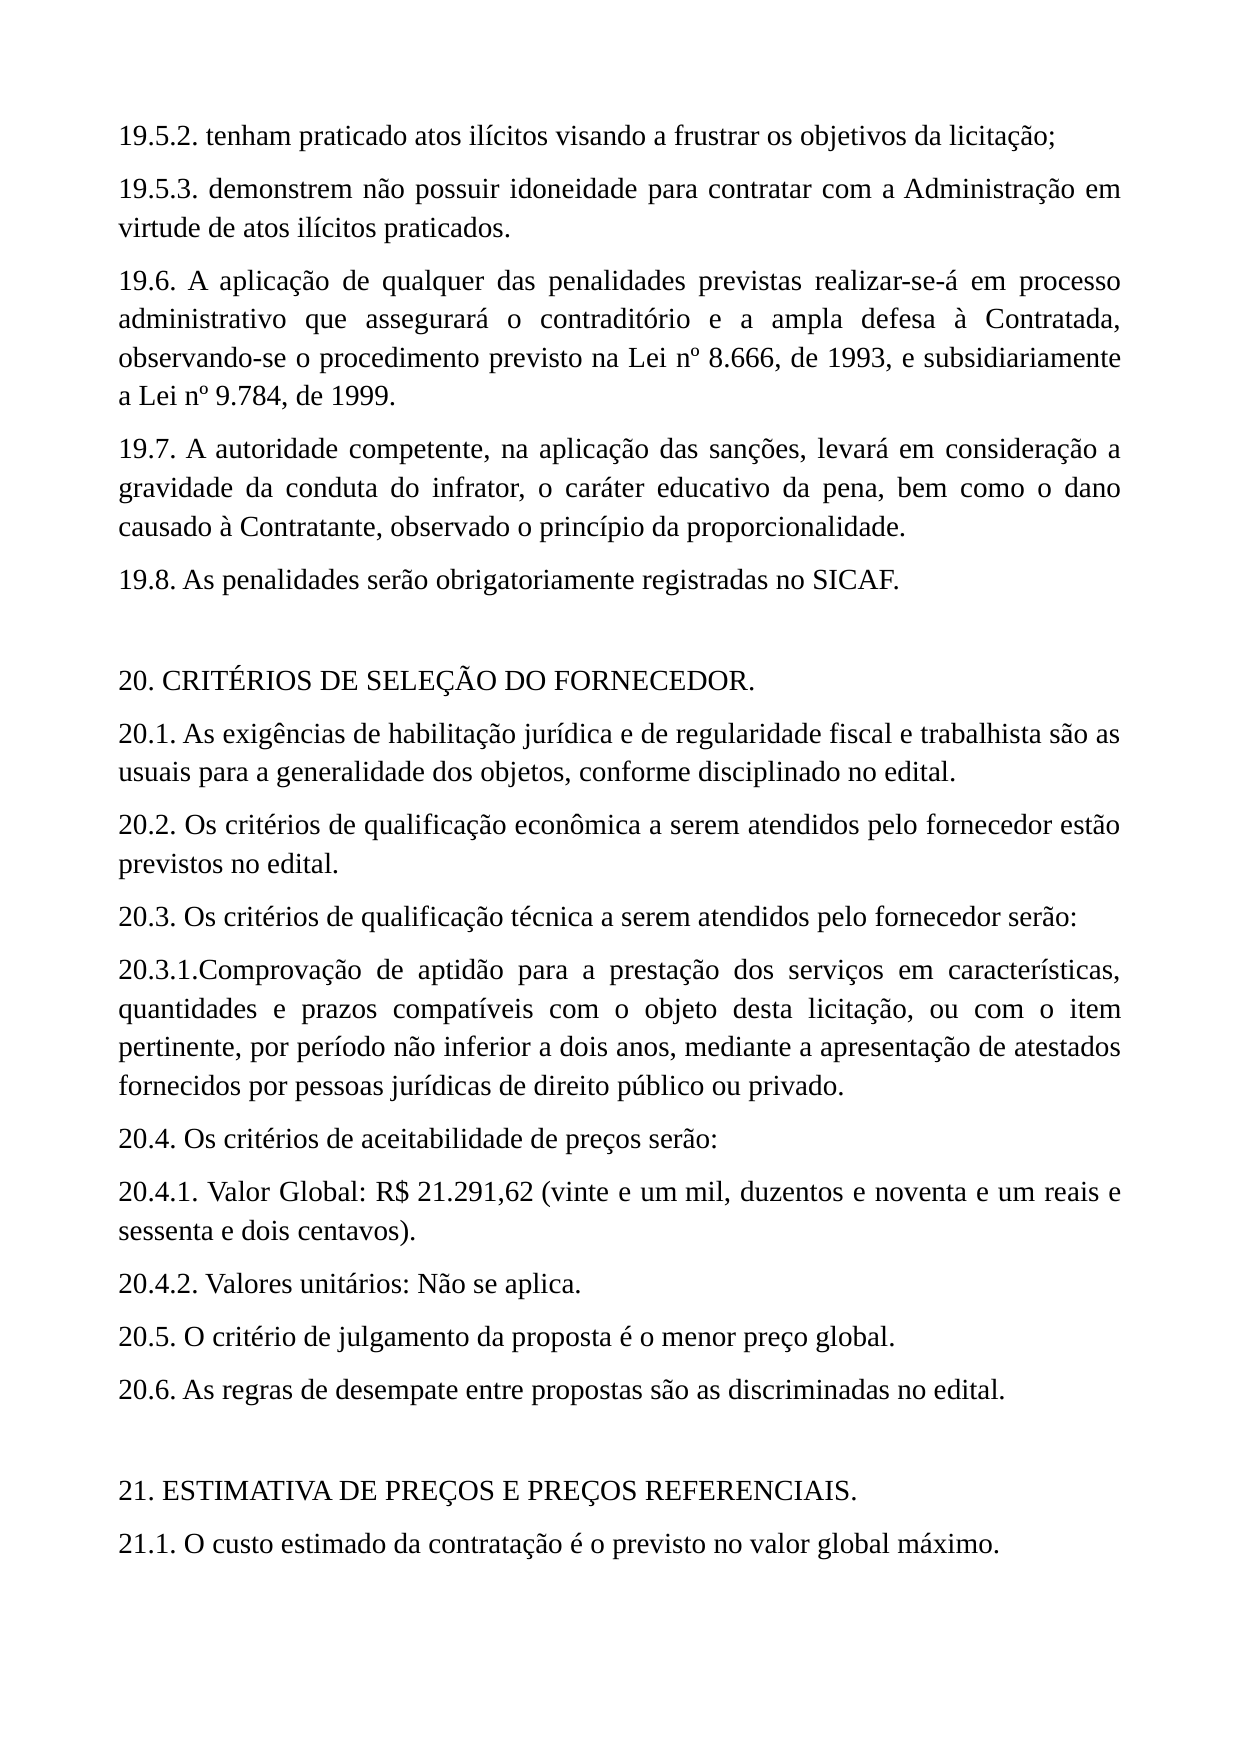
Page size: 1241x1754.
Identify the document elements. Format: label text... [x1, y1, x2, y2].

text 20.4. Os critérios de aceitabilidade de preços serão: [118, 1121, 1122, 1154]
text 20.3. Os critérios de qualificação técnica a serem atendidos pelo fornecedor serão: [118, 899, 1122, 933]
text 20. CRITÉRIOS DE SELEÇÃO DO FORNECEDOR. [118, 663, 1122, 696]
text 20.2. Os critérios de qualificação econômica a serem atendidos pelo fornecedor estão previstos no edital. [118, 807, 1122, 879]
text 20.4.1. Valor Global: R$ 21.291,62 (vinte e um mil, duzentos e noventa e um reais e sessenta e dois centavos). [118, 1174, 1122, 1246]
text 19.7. A autoridade competente, na aplicação das sanções, levará em consideração a gravidade da conduta do infrator, o caráter educativo da pena, bem como o dano causado à Contratante, observado o princípio da proporcionalidade. [118, 432, 1122, 542]
text 20.4.2. Valores unitários: Não se aplica. [118, 1266, 1122, 1299]
text 20.6. As regras de desempate entre propostas são as discriminadas no edital. [118, 1372, 1122, 1406]
text 19.5.2. tenham praticado atos ilícitos visando a frustrar os objetivos da licitação; [118, 118, 1122, 152]
text 21.1. O custo estimado da contratação é o previsto no valor global máximo. [118, 1526, 1122, 1559]
text 20.5. O critério de julgamento da proposta é o menor preço global. [118, 1319, 1122, 1352]
text 21. ESTIMATIVA DE PREÇOS E PREÇOS REFERENCIAIS. [118, 1473, 1122, 1506]
text 20.1. As exigências de habilitação jurídica e de regularidade fiscal e trabalhista são as usuais para a generalidade dos objetos, conforme disciplinado no edital. [118, 716, 1122, 788]
text 19.8. As penalidades serão obrigatoriamente registradas no SICAF. [118, 562, 1122, 595]
text 19.5.3. demonstrem não possuir idoneidade para contratar com a Administração em virtude de atos ilícitos praticados. [118, 171, 1122, 243]
text 20.3.1.Comprovação de aptidão para a prestação dos serviços em características, quantidades e prazos compatíveis com o objeto desta licitação, ou com o item pertinente, por período não inferior a dois anos, mediante a apresentação de atestados fornecidos por pessoas jurídicas de direito público ou privado. [118, 952, 1122, 1101]
text 19.6. A aplicação de qualquer das penalidades previstas realizar-se-á em processo administrativo que assegurará o contraditório e a ampla defesa à Contratada, observando-se o procedimento previsto na Lei nº 8.666, de 1993, e subsidiariamente a Lei nº 9.784, de 1999. [118, 263, 1122, 412]
